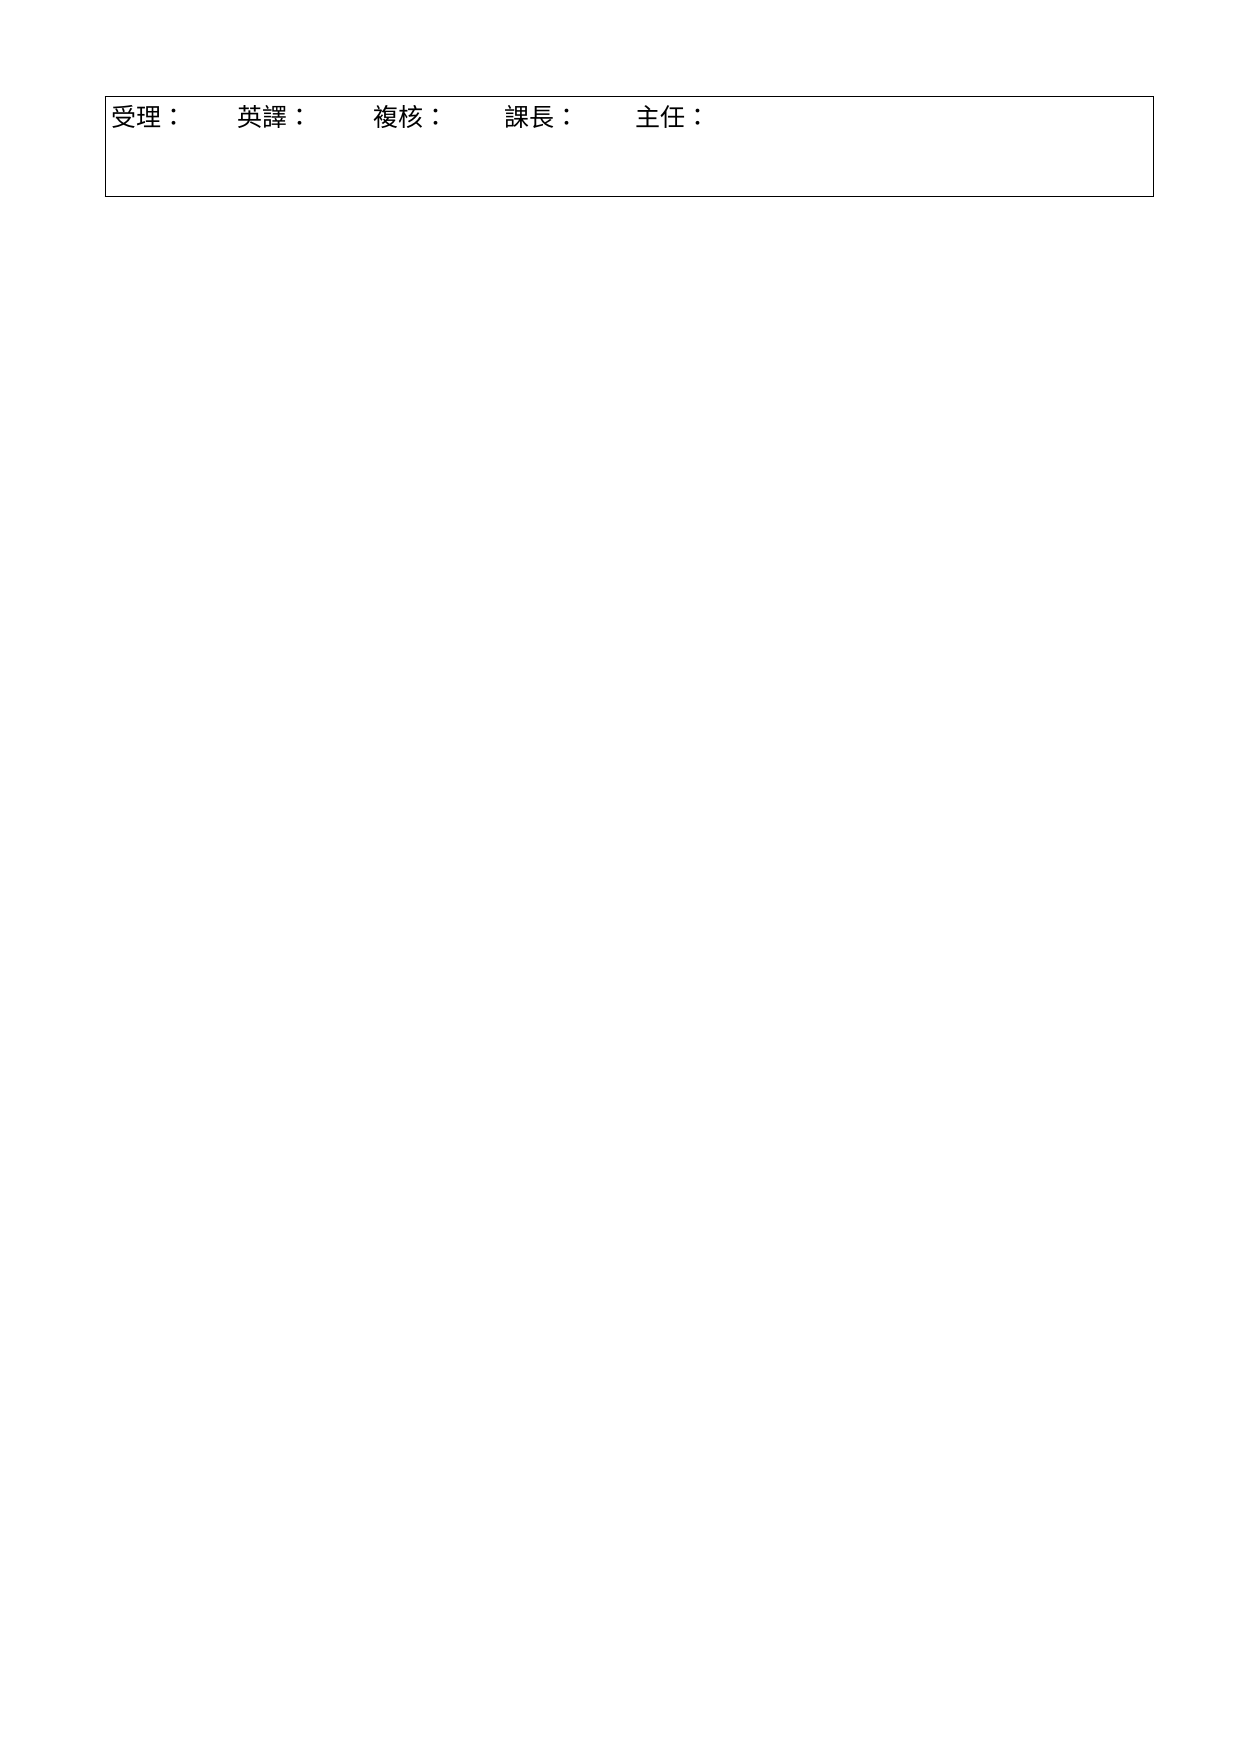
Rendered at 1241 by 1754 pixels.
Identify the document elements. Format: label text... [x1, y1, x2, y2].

table_cell 受理： 英譯： 複核： 課長： 主任： [106, 97, 1153, 196]
